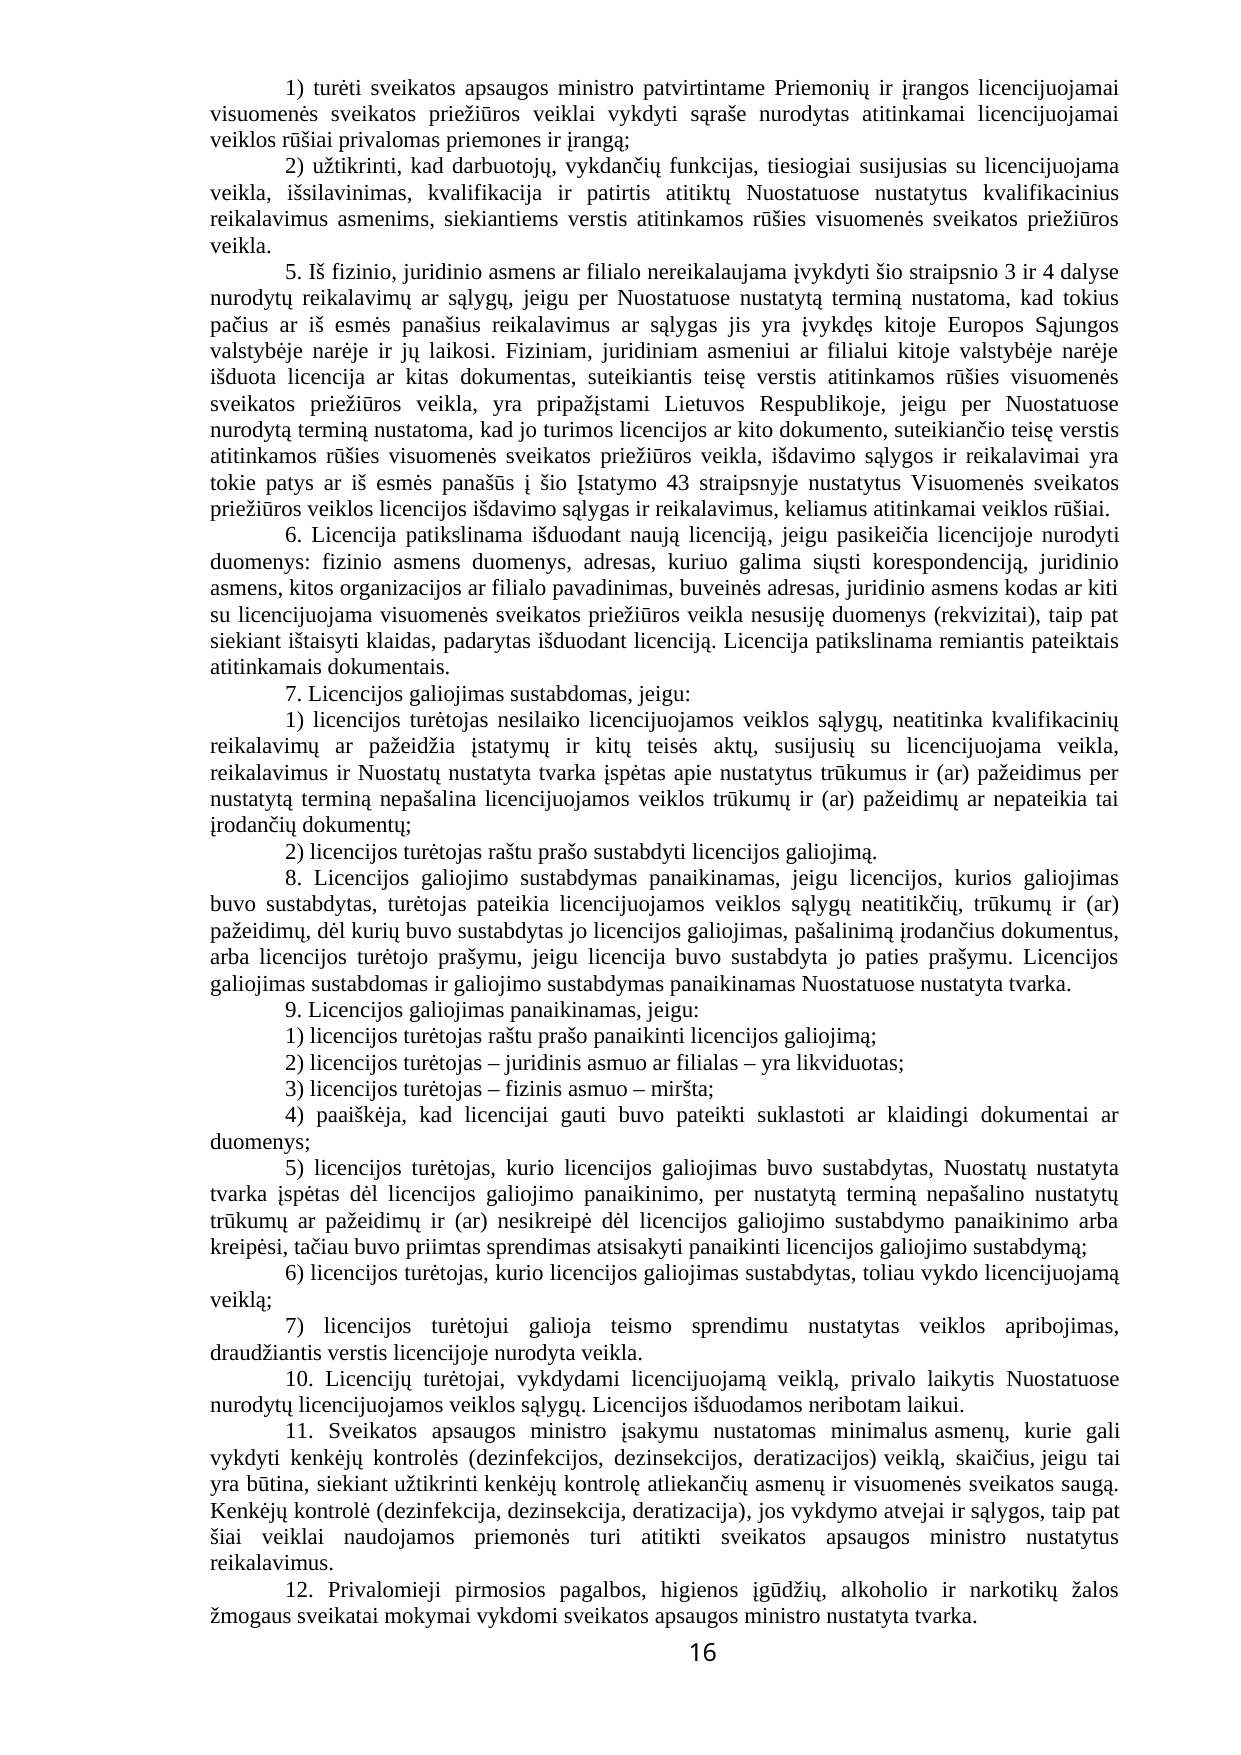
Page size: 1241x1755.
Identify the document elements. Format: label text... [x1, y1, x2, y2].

text 5. Iš fizinio, juridinio asmens ar filialo nereikalaujama įvykdyti šio straipsnio 3 ir 4 dalyse nurodytų reikalavimų ar sąlygų, jeigu per Nuostatuose nustatytą terminą nustatoma, kad tokius pačius ar iš esmės panašius reikalavimus ar sąlygas jis yra įvykdęs kitoje Europos Sąjungos valstybėje narėje ir jų laikosi. Fiziniam, juridiniam asmeniui ar filialui kitoje valstybėje narėje išduota licencija ar kitas dokumentas, suteikiantis teisę verstis atitinkamos rūšies visuomenės sveikatos priežiūros veikla, yra pripažįstami Lietuvos Respublikoje, jeigu per Nuostatuose nurodytą terminą nustatoma, kad jo turimos licencijos ar kito dokumento, suteikiančio teisę verstis atitinkamos rūšies visuomenės sveikatos priežiūros veikla, išdavimo sąlygos ir reikalavimai yra tokie patys ar iš esmės panašūs į šio Įstatymo 43 straipsnyje nustatytus Visuomenės sveikatos priežiūros veiklos licencijos išdavimo sąlygas ir reikalavimus, keliamus atitinkamai veiklos rūšiai. [210, 258, 1120, 522]
text 3) licencijos turėtojas – fizinis asmuo – miršta; [210, 1075, 1120, 1101]
text 7) licencijos turėtojui galioja teismo sprendimu nustatytas veiklos apribojimas, draudžiantis verstis licencijoje nurodyta veikla. [210, 1312, 1120, 1365]
text 4) paaiškėja, kad licencijai gauti buvo pateikti suklastoti ar klaidingi dokumentai ar duomenys; [210, 1101, 1120, 1154]
text 2) licencijos turėtojas – juridinis asmuo ar filialas – yra likviduotas; [210, 1049, 1120, 1075]
text 10. Licencijų turėtojai, vykdydami licencijuojamą veiklą, privalo laikytis Nuostatuose nurodytų licencijuojamos veiklos sąlygų. Licencijos išduodamos neribotam laikui. [210, 1365, 1120, 1418]
text 1) turėti sveikatos apsaugos ministro patvirtintame Priemonių ir įrangos licencijuojamai visuomenės sveikatos priežiūros veiklai vykdyti sąraše nurodytas atitinkamai licencijuojamai veiklos rūšiai privalomas priemones ir įrangą; [210, 73, 1120, 153]
text 1) licencijos turėtojas raštu prašo panaikinti licencijos galiojimą; [210, 1022, 1120, 1049]
text 1) licencijos turėtojas nesilaiko licencijuojamos veiklos sąlygų, neatitinka kvalifikacinių reikalavimų ar pažeidžia įstatymų ir kitų teisės aktų, susijusių su licencijuojama veikla, reikalavimus ir Nuostatų nustatyta tvarka įspėtas apie nustatytus trūkumus ir (ar) pažeidimus per nustatytą terminą nepašalina licencijuojamos veiklos trūkumų ir (ar) pažeidimų ar nepateikia tai įrodančių dokumentų; [210, 706, 1120, 838]
text 2) licencijos turėtojas raštu prašo sustabdyti licencijos galiojimą. [210, 838, 1120, 864]
text 2) užtikrinti, kad darbuotojų, vykdančių funkcijas, tiesiogiai susijusias su licencijuojama veikla, išsilavinimas, kvalifikacija ir patirtis atitiktų Nuostatuose nustatytus kvalifikacinius reikalavimus asmenims, siekiantiems verstis atitinkamos rūšies visuomenės sveikatos priežiūros veikla. [210, 153, 1120, 258]
text 5) licencijos turėtojas, kurio licencijos galiojimas buvo sustabdytas, Nuostatų nustatyta tvarka įspėtas dėl licencijos galiojimo panaikinimo, per nustatytą terminą nepašalino nustatytų trūkumų ar pažeidimų ir (ar) nesikreipė dėl licencijos galiojimo sustabdymo panaikinimo arba kreipėsi, tačiau buvo priimtas sprendimas atsisakyti panaikinti licencijos galiojimo sustabdymą; [210, 1154, 1120, 1259]
text 6. Licencija patikslinama išduodant naują licenciją, jeigu pasikeičia licencijoje nurodyti duomenys: fizinio asmens duomenys, adresas, kuriuo galima siųsti korespondenciją, juridinio asmens, kitos organizacijos ar filialo pavadinimas, buveinės adresas, juridinio asmens kodas ar kiti su licencijuojama visuomenės sveikatos priežiūros veikla nesusiję duomenys (rekvizitai), taip pat siekiant ištaisyti klaidas, padarytas išduodant licenciją. Licencija patikslinama remiantis pateiktais atitinkamais dokumentais. [210, 522, 1120, 680]
text 7. Licencijos galiojimas sustabdomas, jeigu: [210, 680, 1120, 706]
text 9. Licencijos galiojimas panaikinamas, jeigu: [210, 996, 1120, 1022]
text 8. Licencijos galiojimo sustabdymas panaikinamas, jeigu licencijos, kurios galiojimas buvo sustabdytas, turėtojas pateikia licencijuojamos veiklos sąlygų neatitikčių, trūkumų ir (ar) pažeidimų, dėl kurių buvo sustabdytas jo licencijos galiojimas, pašalinimą įrodančius dokumentus, arba licencijos turėtojo prašymu, jeigu licencija buvo sustabdyta jo paties prašymu. Licencijos galiojimas sustabdomas ir galiojimo sustabdymas panaikinamas Nuostatuose nustatyta tvarka. [210, 864, 1120, 996]
text 11. Sveikatos apsaugos ministro įsakymu nustatomas minimalus asmenų, kurie gali vykdyti kenkėjų kontrolės (dezinfekcijos, dezinsekcijos, deratizacijos) veiklą, skaičius, jeigu tai yra būtina, siekiant užtikrinti kenkėjų kontrolę atliekančių asmenų ir visuomenės sveikatos saugą. Kenkėjų kontrolė (dezinfekcija, dezinsekcija, deratizacija), jos vykdymo atvejai ir sąlygos, taip pat šiai veiklai naudojamos priemonės turi atitikti sveikatos apsaugos ministro nustatytus reikalavimus. [210, 1418, 1120, 1576]
text 12. Privalomieji pirmosios pagalbos, higienos įgūdžių, alkoholio ir narkotikų žalos žmogaus sveikatai mokymai vykdomi sveikatos apsaugos ministro nustatyta tvarka. [210, 1576, 1120, 1628]
text 6) licencijos turėtojas, kurio licencijos galiojimas sustabdytas, toliau vykdo licencijuojamą veiklą; [210, 1259, 1120, 1312]
